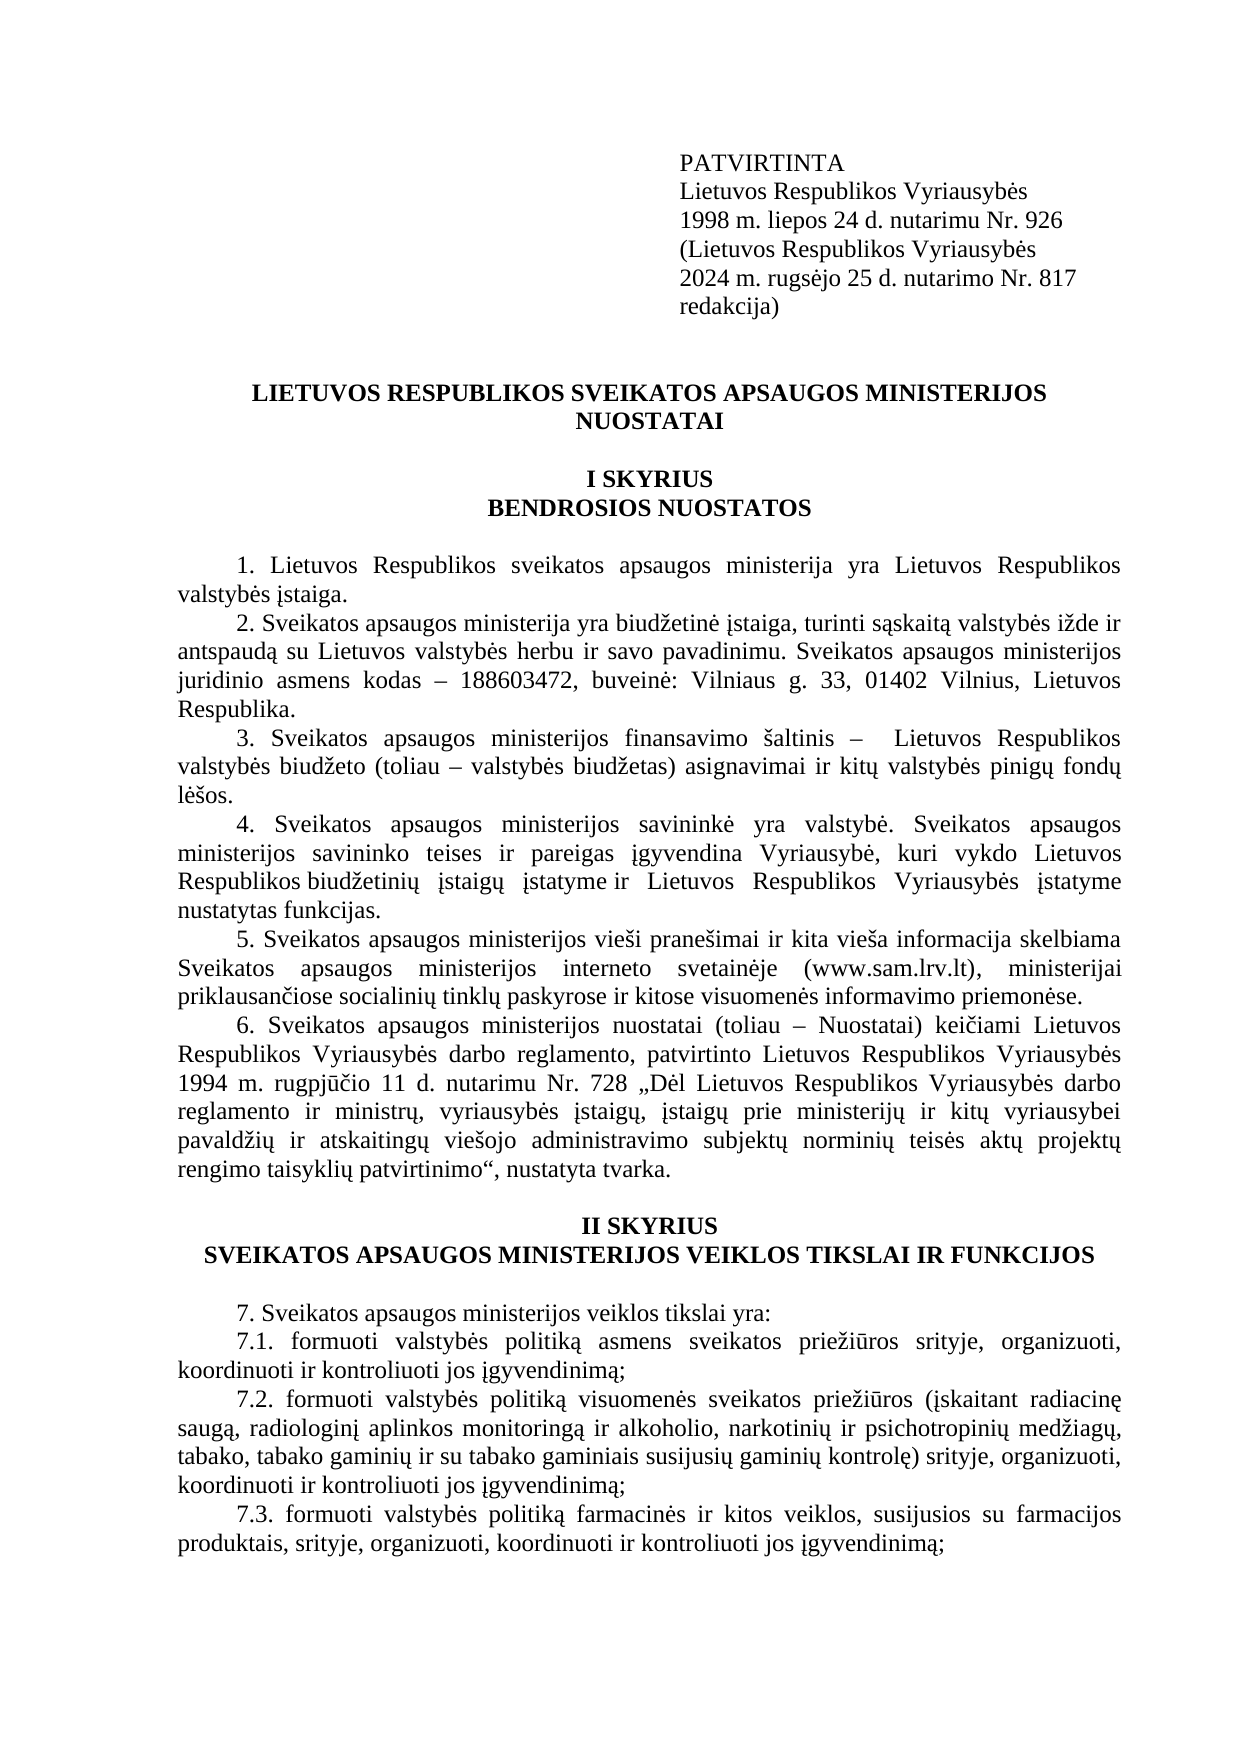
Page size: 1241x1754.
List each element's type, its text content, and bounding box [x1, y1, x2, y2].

text 1. Lietuvos Respublikos sveikatos apsaugos ministerija yra Lietuvos Respublikos valstybės įstaiga. [177, 550, 1122, 608]
text redakcija) [679, 291, 1122, 320]
text 7.3. formuoti valstybės politiką farmacinės ir kitos veiklos, susijusios su farmacijos produktais, srityje, organizuoti, koordinuoti ir kontroliuoti jos įgyvendinimą; [177, 1499, 1122, 1556]
text 4. Sveikatos apsaugos ministerijos savininkė yra valstybė. Sveikatos apsaugos ministerijos savininko teises ir pareigas įgyvendina Vyriausybė, kuri vykdo Lietuvos Respublikos biudžetinių įstaigų įstatyme ir Lietuvos Respublikos Vyriausybės įstatyme nustatytas funkcijas. [177, 809, 1122, 924]
text II SKYRIUS [177, 1211, 1122, 1240]
text PATVIRTINTA [679, 148, 1122, 176]
text 7.2. formuoti valstybės politiką visuomenės sveikatos priežiūros (įskaitant radiacinę saugą, radiologinį aplinkos monitoringą ir alkoholio, narkotinių ir psichotropinių medžiagų, tabako, tabako gaminių ir su tabako gaminiais susijusių gaminių kontrolę) srityje, organizuoti, koordinuoti ir kontroliuoti jos įgyvendinimą; [177, 1384, 1122, 1499]
text 3. Sveikatos apsaugos ministerijos finansavimo šaltinis – Lietuvos Respublikos valstybės biudžeto (toliau – valstybės biudžetas) asignavimai ir kitų valstybės pinigų fondų lėšos. [177, 723, 1122, 809]
text BENDROSIOS NUOSTATOS [177, 493, 1122, 521]
text 5. Sveikatos apsaugos ministerijos vieši pranešimai ir kita vieša informacija skelbiama Sveikatos apsaugos ministerijos interneto svetainėje (www.sam.lrv.lt), ministerijai priklausančiose socialinių tinklų paskyrose ir kitose visuomenės informavimo priemonėse. [177, 924, 1122, 1010]
text (Lietuvos Respublikos Vyriausybės [679, 234, 1122, 263]
text 7. Sveikatos apsaugos ministerijos veiklos tikslai yra: [177, 1298, 1122, 1326]
text 2. Sveikatos apsaugos ministerija yra biudžetinė įstaiga, turinti sąskaitą valstybės ižde ir antspaudą su Lietuvos valstybės herbu ir savo pavadinimu. Sveikatos apsaugos ministerijos juridinio asmens kodas – 188603472, buveinė: Vilniaus g. 33, 01402 Vilnius, Lietuvos Respublika. [177, 608, 1122, 723]
text 6. Sveikatos apsaugos ministerijos nuostatai (toliau – Nuostatai) keičiami Lietuvos Respublikos Vyriausybės darbo reglamento, patvirtinto Lietuvos Respublikos Vyriausybės 1994 m. rugpjūčio 11 d. nutarimu Nr. 728 „Dėl Lietuvos Respublikos Vyriausybės darbo reglamento ir ministrų, vyriausybės įstaigų, įstaigų prie ministerijų ir kitų vyriausybei pavaldžių ir atskaitingų viešojo administravimo subjektų norminių teisės aktų projektų rengimo taisyklių patvirtinimo“, nustatyta tvarka. [177, 1010, 1122, 1183]
text Lietuvos Respublikos Vyriausybės [679, 176, 1122, 205]
text 7.1. formuoti valstybės politiką asmens sveikatos priežiūros srityje, organizuoti, koordinuoti ir kontroliuoti jos įgyvendinimą; [177, 1326, 1122, 1384]
text 2024 m. rugsėjo 25 d. nutarimo Nr. 817 [679, 263, 1122, 291]
text I SKYRIUS [177, 464, 1122, 493]
text SVEIKATOS APSAUGOS MINISTERIJOS VEIKLOS TIKSLAI IR FUNKCIJOS [177, 1240, 1122, 1269]
text LIETUVOS RESPUBLIKOS SVEIKATOS APSAUGOS MINISTERIJOS NUOSTATAI [177, 378, 1122, 435]
text 1998 m. liepos 24 d. nutarimu Nr. 926 [679, 205, 1122, 234]
